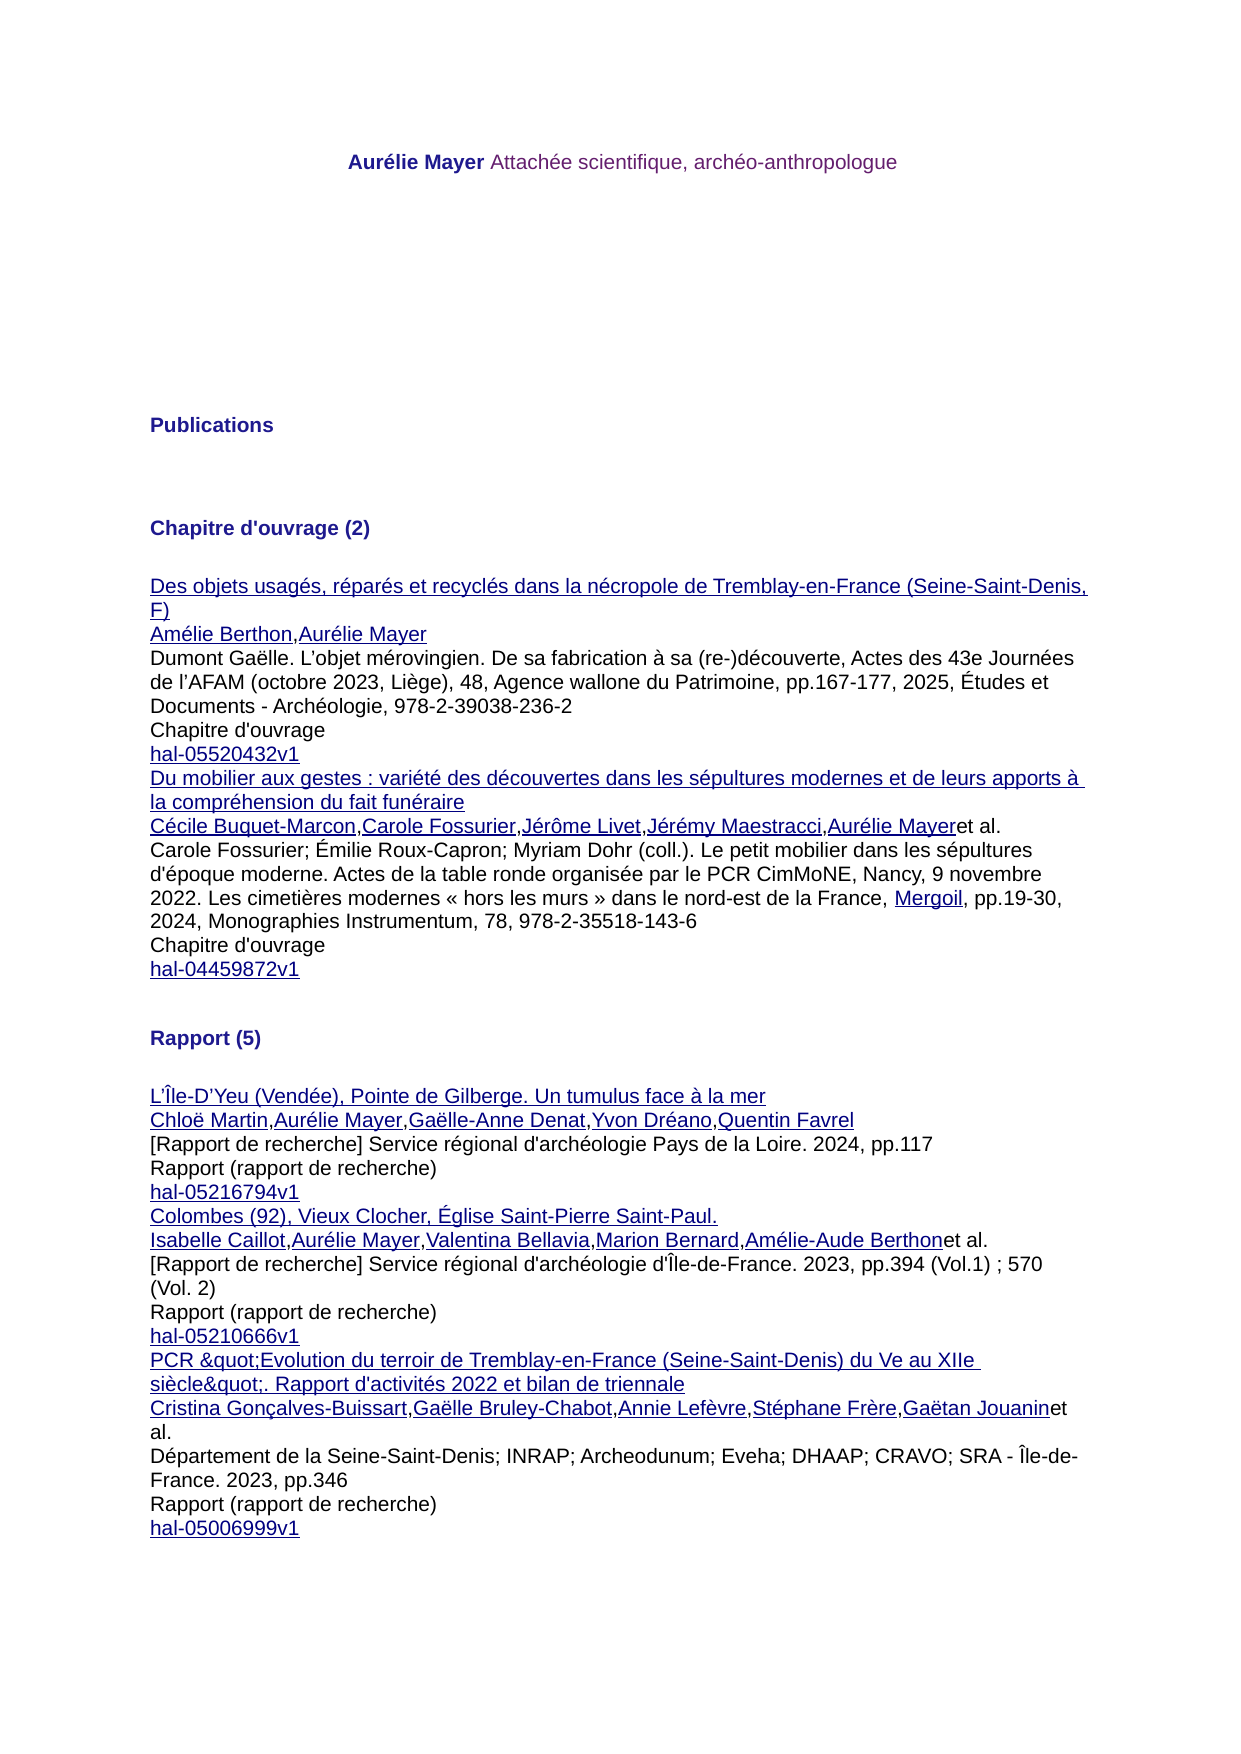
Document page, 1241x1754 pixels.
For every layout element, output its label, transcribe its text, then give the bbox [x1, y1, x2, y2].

table_cell PCR &quot;Evolution du terroir de Tremblay-en-France (Seine-Saint-Denis) du Ve au XIIe siècle&quot;. Rapport d'activités 2022 et bilan de triennale Cristina Gonçalves-Buissart,Gaëlle Bruley-Chabot,Annie Lefèvre,Stéphane Frère,Gaëtan Jouaninet al. Département de la Seine-Saint-Denis; INRAP; Archeodunum; Eveha; DHAAP; CRAVO; SRA - Île-de-France. 2023, pp.346 Rapport (rapport de recherche) hal-05006999v1 [150, 1348, 1090, 1539]
table_cell Du mobilier aux gestes : variété des découvertes dans les sépultures modernes et de leurs apports à la compréhension du fait funéraire Cécile Buquet-Marcon,Carole Fossurier,Jérôme Livet,Jérémy Maestracci,Aurélie Mayeret al. Carole Fossurier; Émilie Roux-Capron; Myriam Dohr (coll.). Le petit mobilier dans les sépultures d'époque moderne. Actes de la table ronde organisée par le PCR CimMoNE, Nancy, 9 novembre 2022. Les cimetières modernes « hors les murs » dans le nord-est de la France, Mergoil, pp.19-30, 2024, Monographies Instrumentum, 78, 978-2-35518-143-6 Chapitre d'ouvrage hal-04459872v1 [150, 766, 1090, 981]
subtitle Aurélie Mayer Attachée scientifique, archéo-anthropologue [150, 150, 1090, 174]
table_cell Colombes (92), Vieux Clocher, Église Saint-Pierre Saint-Paul. Isabelle Caillot,Aurélie Mayer,Valentina Bellavia,Marion Bernard,Amélie-Aude Berthonet al. [Rapport de recherche] Service régional d'archéologie d'Île-de-France. 2023, pp.394 (Vol.1) ; 570 (Vol. 2) Rapport (rapport de recherche) hal-05210666v1 [150, 1204, 1090, 1348]
table_header Des objets usagés, réparés et recyclés dans la nécropole de Tremblay-en-France (Seine-Saint-Denis, F) Amélie Berthon,Aurélie Mayer Dumont Gaëlle. L’objet mérovingien. De sa fabrication à sa (re-)découverte, Actes des 43e Journées de l’AFAM (octobre 2023, Liège), 48, Agence wallone du Patrimoine, pp.167-177, 2025, Études et Documents - Archéologie, 978-2-39038-236-2 Chapitre d'ouvrage hal-05520432v1 [150, 574, 1090, 766]
subtitle Chapitre d'ouvrage (2) [150, 516, 1090, 539]
table_header L’Île-D’Yeu (Vendée), Pointe de Gilberge. Un tumulus face à la mer Chloë Martin,Aurélie Mayer,Gaëlle-Anne Denat,Yvon Dréano,Quentin Favrel [Rapport de recherche] Service régional d'archéologie Pays de la Loire. 2024, pp.117 Rapport (rapport de recherche) hal-05216794v1 [150, 1084, 1090, 1204]
subtitle Publications [150, 412, 1090, 436]
subtitle Rapport (5) [150, 1026, 1090, 1050]
